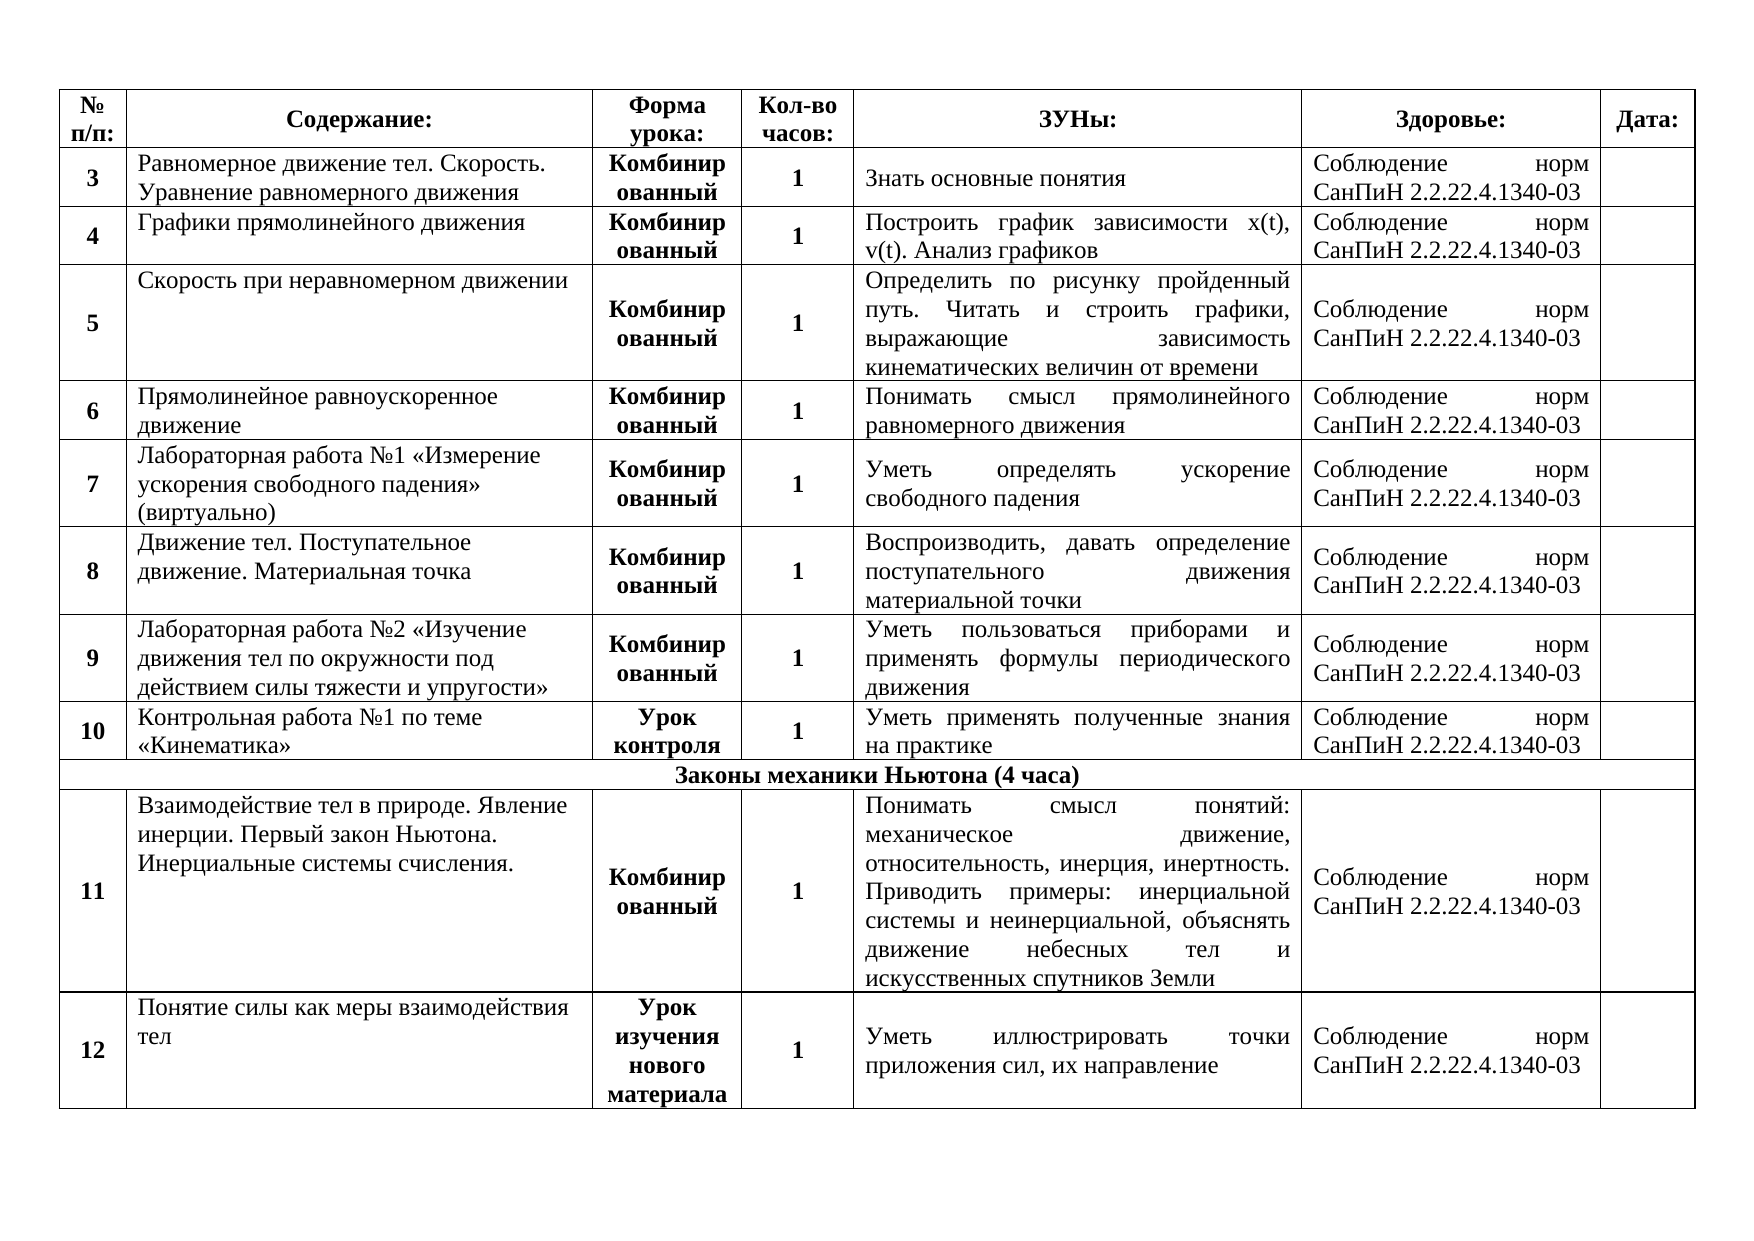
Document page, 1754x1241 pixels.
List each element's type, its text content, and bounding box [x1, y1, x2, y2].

table_cell 1 [742, 790, 853, 991]
table_cell 1 [742, 993, 853, 1107]
table_cell Построить график зависимости x(t), v(t). Анализ графиков [854, 207, 1301, 264]
table_cell [1601, 381, 1694, 439]
table_cell Лабораторная работа №2 «Изучение движения тел по окружности под действием силы тяжести и упругости» [127, 615, 592, 701]
table_cell Комбинированный [593, 615, 741, 701]
table_cell Понимать смысл понятий: механическое движение, относительность, инерция, инертность. Приводить примеры: инерциальной системы и неинерциальной, объяснять движение небесных тел и искусственных спутников Земли [854, 790, 1301, 991]
table_cell [1601, 527, 1694, 613]
table_cell Соблюдение норм СанПиН 2.2.22.4.1340-03 [1302, 148, 1600, 206]
table_header Содержание: [127, 90, 592, 147]
table_cell 8 [60, 527, 126, 613]
table_header Здоровье: [1302, 90, 1600, 147]
table_cell Уметь иллюстрировать точки приложения сил, их направление [854, 993, 1301, 1107]
table_header № п/п: [60, 90, 126, 147]
table_cell Урок контроля [593, 702, 741, 759]
table_cell 12 [60, 993, 126, 1107]
table_cell Соблюдение норм СанПиН 2.2.22.4.1340-03 [1302, 702, 1600, 759]
table_cell [1601, 207, 1694, 264]
table_cell Движение тел. Поступательное движение. Материальная точка [127, 527, 592, 613]
table_cell Соблюдение норм СанПиН 2.2.22.4.1340-03 [1302, 790, 1600, 991]
table_cell Соблюдение норм СанПиН 2.2.22.4.1340-03 [1302, 265, 1600, 380]
table_cell 1 [742, 207, 853, 264]
table_cell [1601, 790, 1694, 991]
table_cell Уметь пользоваться приборами и применять формулы периодического движения [854, 615, 1301, 701]
table_cell Комбинированный [593, 207, 741, 264]
table_cell 10 [60, 702, 126, 759]
table_cell [1601, 615, 1694, 701]
table_cell 6 [60, 381, 126, 439]
table_cell Комбинированный [593, 790, 741, 991]
table_cell [1601, 440, 1694, 526]
table_cell Лабораторная работа №1 «Измерение ускорения свободного падения» (виртуально) [127, 440, 592, 526]
table_cell Соблюдение норм СанПиН 2.2.22.4.1340-03 [1302, 615, 1600, 701]
table_cell Комбинированный [593, 265, 741, 380]
table_cell 1 [742, 381, 853, 439]
table_cell Соблюдение норм СанПиН 2.2.22.4.1340-03 [1302, 381, 1600, 439]
table_cell 1 [742, 527, 853, 613]
table_cell [1601, 993, 1694, 1107]
table_cell 4 [60, 207, 126, 264]
table_cell Взаимодействие тел в природе. Явление инерции. Первый закон Ньютона. Инерциальные системы счисления. [127, 790, 592, 991]
table_cell Комбинированный [593, 381, 741, 439]
table_header Кол-во часов: [742, 90, 853, 147]
table_cell Соблюдение норм СанПиН 2.2.22.4.1340-03 [1302, 527, 1600, 613]
table_cell Законы механики Ньютона (4 часа) [60, 760, 1694, 789]
table_cell Понятие силы как меры взаимодействия тел [127, 993, 592, 1107]
table_cell Понимать смысл прямолинейного равномерного движения [854, 381, 1301, 439]
table_cell Комбинированный [593, 148, 741, 206]
table_cell Скорость при неравномерном движении [127, 265, 592, 380]
table_cell 9 [60, 615, 126, 701]
table_header ЗУНы: [854, 90, 1301, 147]
table_cell 1 [742, 440, 853, 526]
table_cell Уметь определять ускорение свободного падения [854, 440, 1301, 526]
table_cell Графики прямолинейного движения [127, 207, 592, 264]
table_cell 1 [742, 265, 853, 380]
table_cell Определить по рисунку пройденный путь. Читать и строить графики, выражающие зависимость кинематических величин от времени [854, 265, 1301, 380]
table_cell 1 [742, 615, 853, 701]
table_cell Знать основные понятия [854, 148, 1301, 206]
table_cell 7 [60, 440, 126, 526]
table_cell 3 [60, 148, 126, 206]
table_cell [1601, 148, 1694, 206]
table_cell 1 [742, 702, 853, 759]
table_header Дата: [1601, 90, 1694, 147]
table_cell 1 [742, 148, 853, 206]
table_cell Соблюдение норм СанПиН 2.2.22.4.1340-03 [1302, 207, 1600, 264]
table_cell [1601, 265, 1694, 380]
table_cell Комбинированный [593, 527, 741, 613]
table_cell 5 [60, 265, 126, 380]
table_cell Уметь применять полученные знания на практике [854, 702, 1301, 759]
table_cell Прямолинейное равноускоренное движение [127, 381, 592, 439]
table_cell Комбинированный [593, 440, 741, 526]
table_cell Равномерное движение тел. Скорость. Уравнение равномерного движения [127, 148, 592, 206]
table_cell Воспроизводить, давать определение поступательного движения материальной точки [854, 527, 1301, 613]
table_header Форма урока: [593, 90, 741, 147]
table_cell Урок изучения нового материала [593, 993, 741, 1107]
table_cell Контрольная работа №1 по теме «Кинематика» [127, 702, 592, 759]
table_cell Соблюдение норм СанПиН 2.2.22.4.1340-03 [1302, 440, 1600, 526]
table_cell 11 [60, 790, 126, 991]
table_cell Соблюдение норм СанПиН 2.2.22.4.1340-03 [1302, 993, 1600, 1107]
table_cell [1601, 702, 1694, 759]
